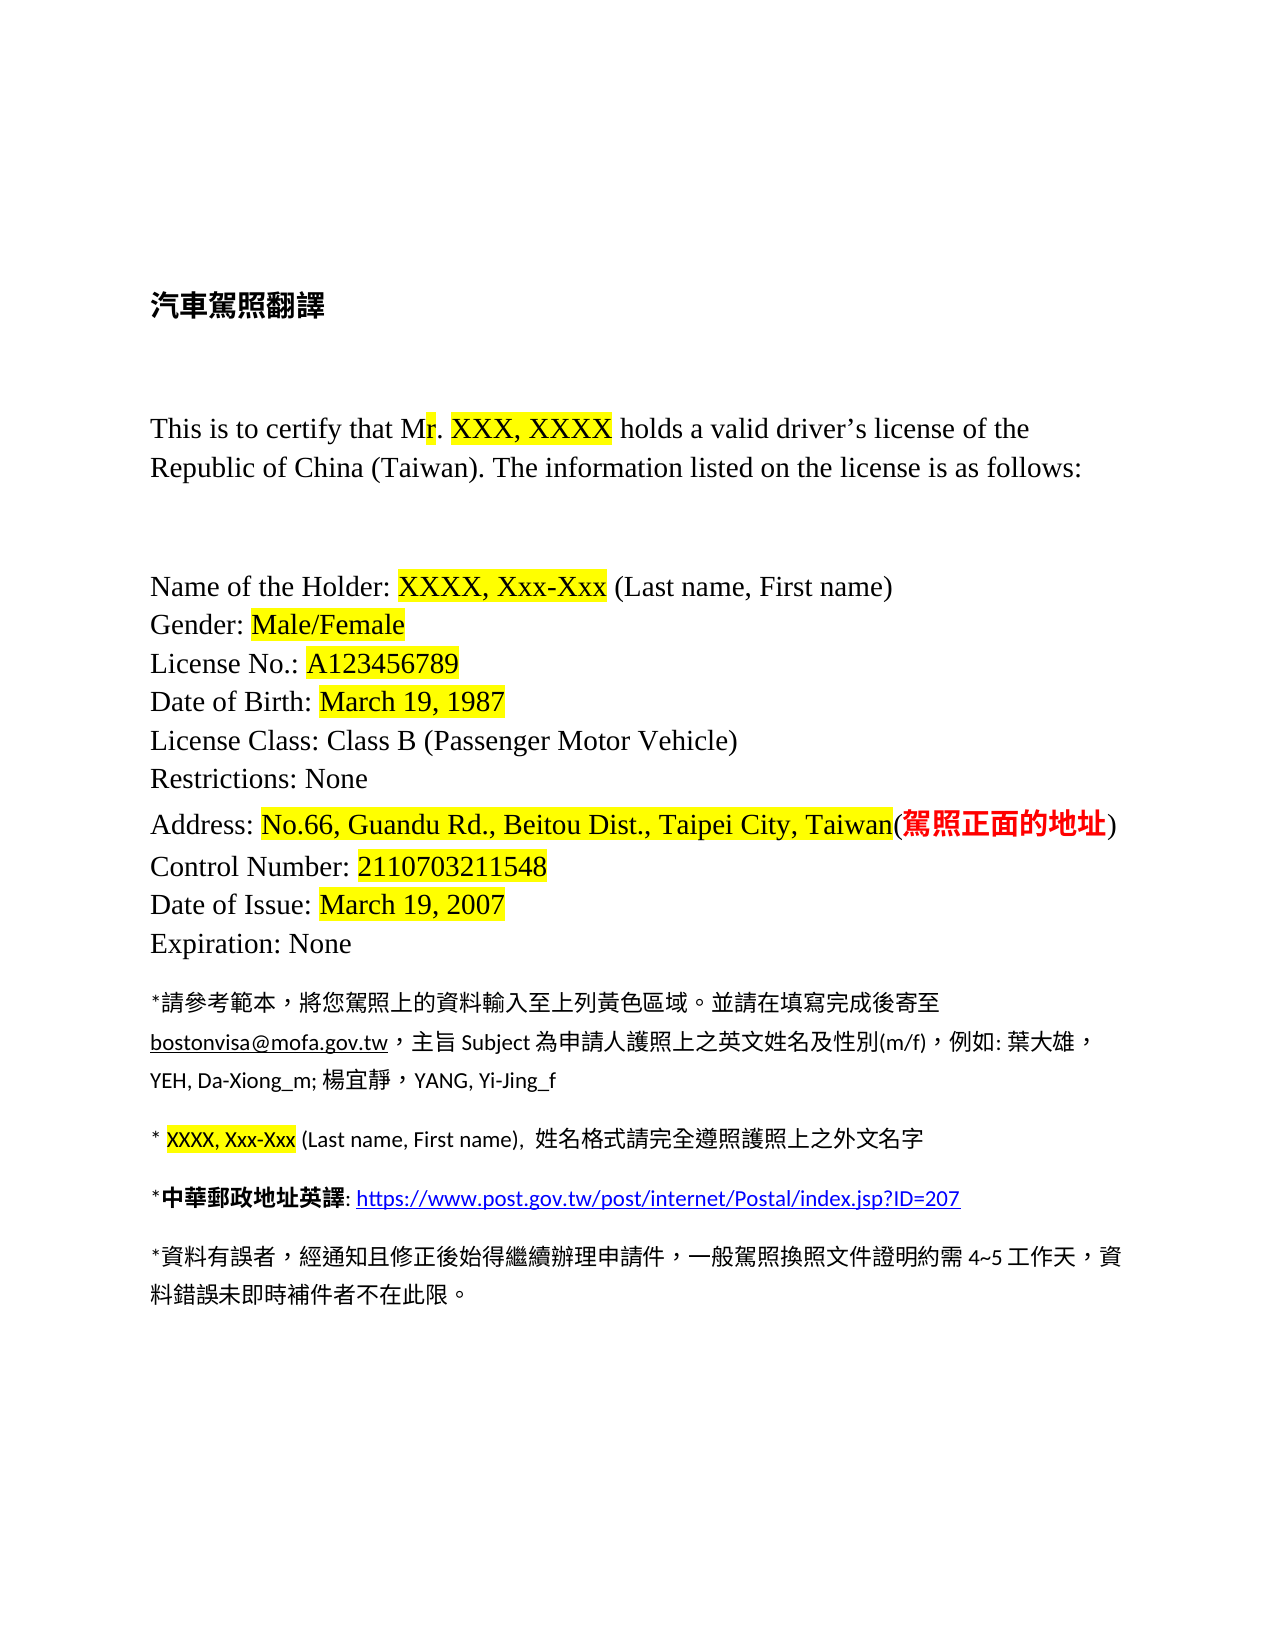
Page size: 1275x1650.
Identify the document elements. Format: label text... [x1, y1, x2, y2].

text Date of Issue: March 19, 2007 [150, 887, 1125, 921]
text 汽車駕照翻譯 [150, 283, 1125, 325]
text License Class: Class B (Passenger Motor Vehicle) [150, 723, 1125, 757]
text *請參考範本，將您駕照上的資料輸入至上列黃色區域。並請在填寫完成後寄至bostonvisa@mofa.gov.tw，主旨Subject為申請人護照上之英文姓名及性別(m/f)，例如: 葉大雄，YEH, Da-Xiong_m; 楊宜靜，YANG, Yi-Jing_f [150, 985, 1125, 1095]
text *資料有誤者，經通知且修正後始得繼續辦理申請件，一般駕照換照文件證明約需4~5工作天，資料錯誤未即時補件者不在此限。 [150, 1238, 1125, 1310]
text Control Number: 2110703211548 [150, 849, 1125, 882]
text This is to certify that Mr. XXX, XXXX holds a valid driver’s license of the Republic of China (Taiwan). The information listed on the license is as follows: [150, 412, 1125, 484]
text * XXXX, Xxx-Xxx (Last name, First name), 姓名格式請完全遵照護照上之外文名字 [150, 1120, 1125, 1154]
text Address: No.66, Guandu Rd., Beitou Dist., Taipei City, Taiwan(駕照正面的地址) [150, 800, 1125, 842]
text Restrictions: None [150, 762, 1125, 795]
text License No.: A123456789 [150, 646, 1125, 679]
text Date of Birth: March 19, 1987 [150, 684, 1125, 718]
text *中華郵政地址英譯: https://www.post.gov.tw/post/internet/Postal/index.jsp?ID=207 [150, 1179, 1125, 1213]
text Name of the Holder: XXXX, Xxx-Xxx (Last name, First name) [150, 569, 1125, 602]
text Gender: Male/Female [150, 607, 1125, 641]
text Expiration: None [150, 926, 1125, 959]
